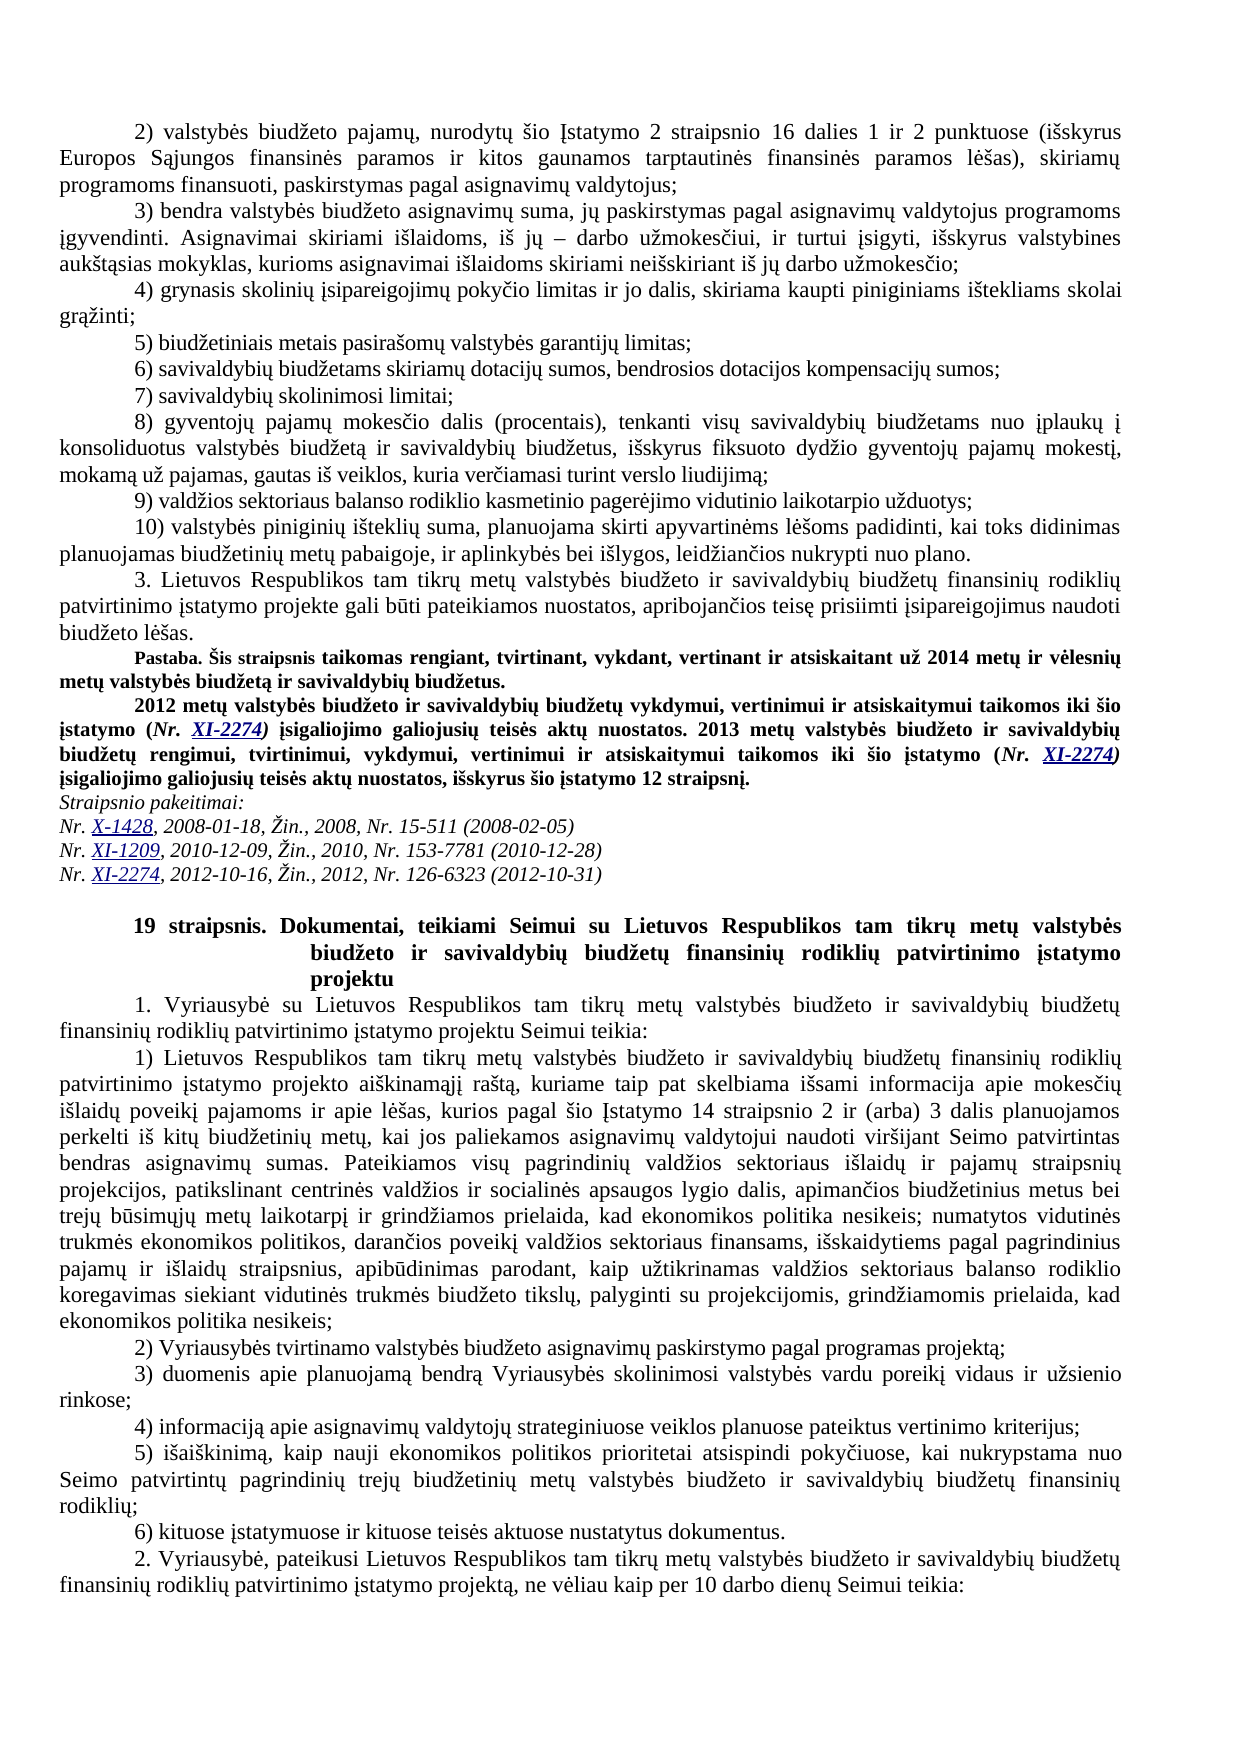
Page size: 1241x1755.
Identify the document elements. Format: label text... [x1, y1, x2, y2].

text 5) išaiškinimą, kaip nauji ekonomikos politikos prioritetai atsispindi pokyčiuose, kai nukrypstama nuo Seimo patvirtintų pagrindinių trejų biudžetinių metų valstybės biudžeto ir savivaldybių biudžetų finansinių rodiklių; [59, 1439, 1122, 1518]
text 3) bendra valstybės biudžeto asignavimų suma, jų paskirstymas pagal asignavimų valdytojus programoms įgyvendinti. Asignavimai skiriami išlaidoms, iš jų – darbo užmokesčiui, ir turtui įsigyti, išskyrus valstybines aukštąsias mokyklas, kurioms asignavimai išlaidoms skiriami neišskiriant iš jų darbo užmokesčio; [59, 197, 1122, 276]
text 1. Vyriausybė su Lietuvos Respublikos tam tikrų metų valstybės biudžeto ir savivaldybių biudžetų finansinių rodiklių patvirtinimo įstatymo projektu Seimui teikia: [59, 991, 1122, 1044]
text 10) valstybės piniginių išteklių suma, planuojama skirti apyvartinėms lėšoms padidinti, kai toks didinimas planuojamas biudžetinių metų pabaigoje, ir aplinkybės bei išlygos, leidžiančios nukrypti nuo plano. [59, 513, 1122, 566]
text Nr. XI-2274, 2012-10-16, Žin., 2012, Nr. 126-6323 (2012-10-31) [59, 862, 1122, 886]
text 9) valdžios sektoriaus balanso rodiklio kasmetinio pagerėjimo vidutinio laikotarpio užduotys; [59, 487, 1122, 513]
text 2012 metų valstybės biudžeto ir savivaldybių biudžetų vykdymui, vertinimui ir atsiskaitymui taikomos iki šio įstatymo (Nr. XI-2274) įsigaliojimo galiojusių teisės aktų nuostatos. 2013 metų valstybės biudžeto ir savivaldybių biudžetų rengimui, tvirtinimui, vykdymui, vertinimui ir atsiskaitymui taikomos iki šio įstatymo (Nr. XI-2274) įsigaliojimo galiojusių teisės aktų nuostatos, išskyrus šio įstatymo 12 straipsnį. [59, 693, 1122, 789]
text 2) valstybės biudžeto pajamų, nurodytų šio Įstatymo 2 straipsnio 16 dalies 1 ir 2 punktuose (išskyrus Europos Sąjungos finansinės paramos ir kitos gaunamos tarptautinės finansinės paramos lėšas), skiriamų programoms finansuoti, paskirstymas pagal asignavimų valdytojus; [59, 118, 1122, 197]
text 2. Vyriausybė, pateikusi Lietuvos Respublikos tam tikrų metų valstybės biudžeto ir savivaldybių biudžetų finansinių rodiklių patvirtinimo įstatymo projektą, ne vėliau kaip per 10 darbo dienų Seimui teikia: [59, 1545, 1122, 1597]
text 8) gyventojų pajamų mokesčio dalis (procentais), tenkanti visų savivaldybių biudžetams nuo įplaukų į konsoliduotus valstybės biudžetą ir savivaldybių biudžetus, išskyrus fiksuoto dydžio gyventojų pajamų mokestį, mokamą už pajamas, gautas iš veiklos, kuria verčiamasi turint verslo liudijimą; [59, 408, 1122, 487]
text Nr. XI-1209, 2010-12-09, Žin., 2010, Nr. 153-7781 (2010-12-28) [59, 838, 1122, 862]
text 7) savivaldybių skolinimosi limitai; [59, 382, 1122, 408]
text 6) kituose įstatymuose ir kituose teisės aktuose nustatytus dokumentus. [59, 1518, 1122, 1545]
text 19 straipsnis. Dokumentai, teikiami Seimui su Lietuvos Respublikos tam tikrų metų valstybės biudžeto ir savivaldybių biudžetų finansinių rodiklių patvirtinimo įstatymo projektu [133, 912, 1122, 991]
text Pastaba. Šis straipsnis taikomas rengiant, tvirtinant, vykdant, vertinant ir atsiskaitant už 2014 metų ir vėlesnių metų valstybės biudžetą ir savivaldybių biudžetus. [59, 645, 1122, 693]
text 4) grynasis skolinių įsipareigojimų pokyčio limitas ir jo dalis, skiriama kaupti piniginiams ištekliams skolai grąžinti; [59, 276, 1122, 329]
text Nr. X-1428, 2008-01-18, Žin., 2008, Nr. 15-511 (2008-02-05) [59, 814, 1122, 838]
text 6) savivaldybių biudžetams skiriamų dotacijų sumos, bendrosios dotacijos kompensacijų sumos; [59, 355, 1122, 382]
text 4) informaciją apie asignavimų valdytojų strateginiuose veiklos planuose pateiktus vertinimo kriterijus; [59, 1413, 1122, 1439]
text 5) biudžetiniais metais pasirašomų valstybės garantijų limitas; [59, 329, 1122, 355]
text 1) Lietuvos Respublikos tam tikrų metų valstybės biudžeto ir savivaldybių biudžetų finansinių rodiklių patvirtinimo įstatymo projekto aiškinamąjį raštą, kuriame taip pat skelbiama išsami informacija apie mokesčių išlaidų poveikį pajamoms ir apie lėšas, kurios pagal šio Įstatymo 14 straipsnio 2 ir (arba) 3 dalis planuojamos perkelti iš kitų biudžetinių metų, kai jos paliekamos asignavimų valdytojui naudoti viršijant Seimo patvirtintas bendras asignavimų sumas. Pateikiamos visų pagrindinių valdžios sektoriaus išlaidų ir pajamų straipsnių projekcijos, patikslinant centrinės valdžios ir socialinės apsaugos lygio dalis, apimančios biudžetinius metus bei trejų būsimųjų metų laikotarpį ir grindžiamos prielaida, kad ekonomikos politika nesikeis; numatytos vidutinės trukmės ekonomikos politikos, darančios poveikį valdžios sektoriaus finansams, išskaidytiems pagal pagrindinius pajamų ir išlaidų straipsnius, apibūdinimas parodant, kaip užtikrinamas valdžios sektoriaus balanso rodiklio koregavimas siekiant vidutinės trukmės biudžeto tikslų, palyginti su projekcijomis, grindžiamomis prielaida, kad ekonomikos politika nesikeis; [59, 1044, 1122, 1334]
text 2) Vyriausybės tvirtinamo valstybės biudžeto asignavimų paskirstymo pagal programas projektą; [59, 1334, 1122, 1360]
text 3) duomenis apie planuojamą bendrą Vyriausybės skolinimosi valstybės vardu poreikį vidaus ir užsienio rinkose; [59, 1360, 1122, 1413]
text 3. Lietuvos Respublikos tam tikrų metų valstybės biudžeto ir savivaldybių biudžetų finansinių rodiklių patvirtinimo įstatymo projekte gali būti pateikiamos nuostatos, apribojančios teisę prisiimti įsipareigojimus naudoti biudžeto lėšas. [59, 566, 1122, 645]
text Straipsnio pakeitimai: [59, 789, 1122, 814]
